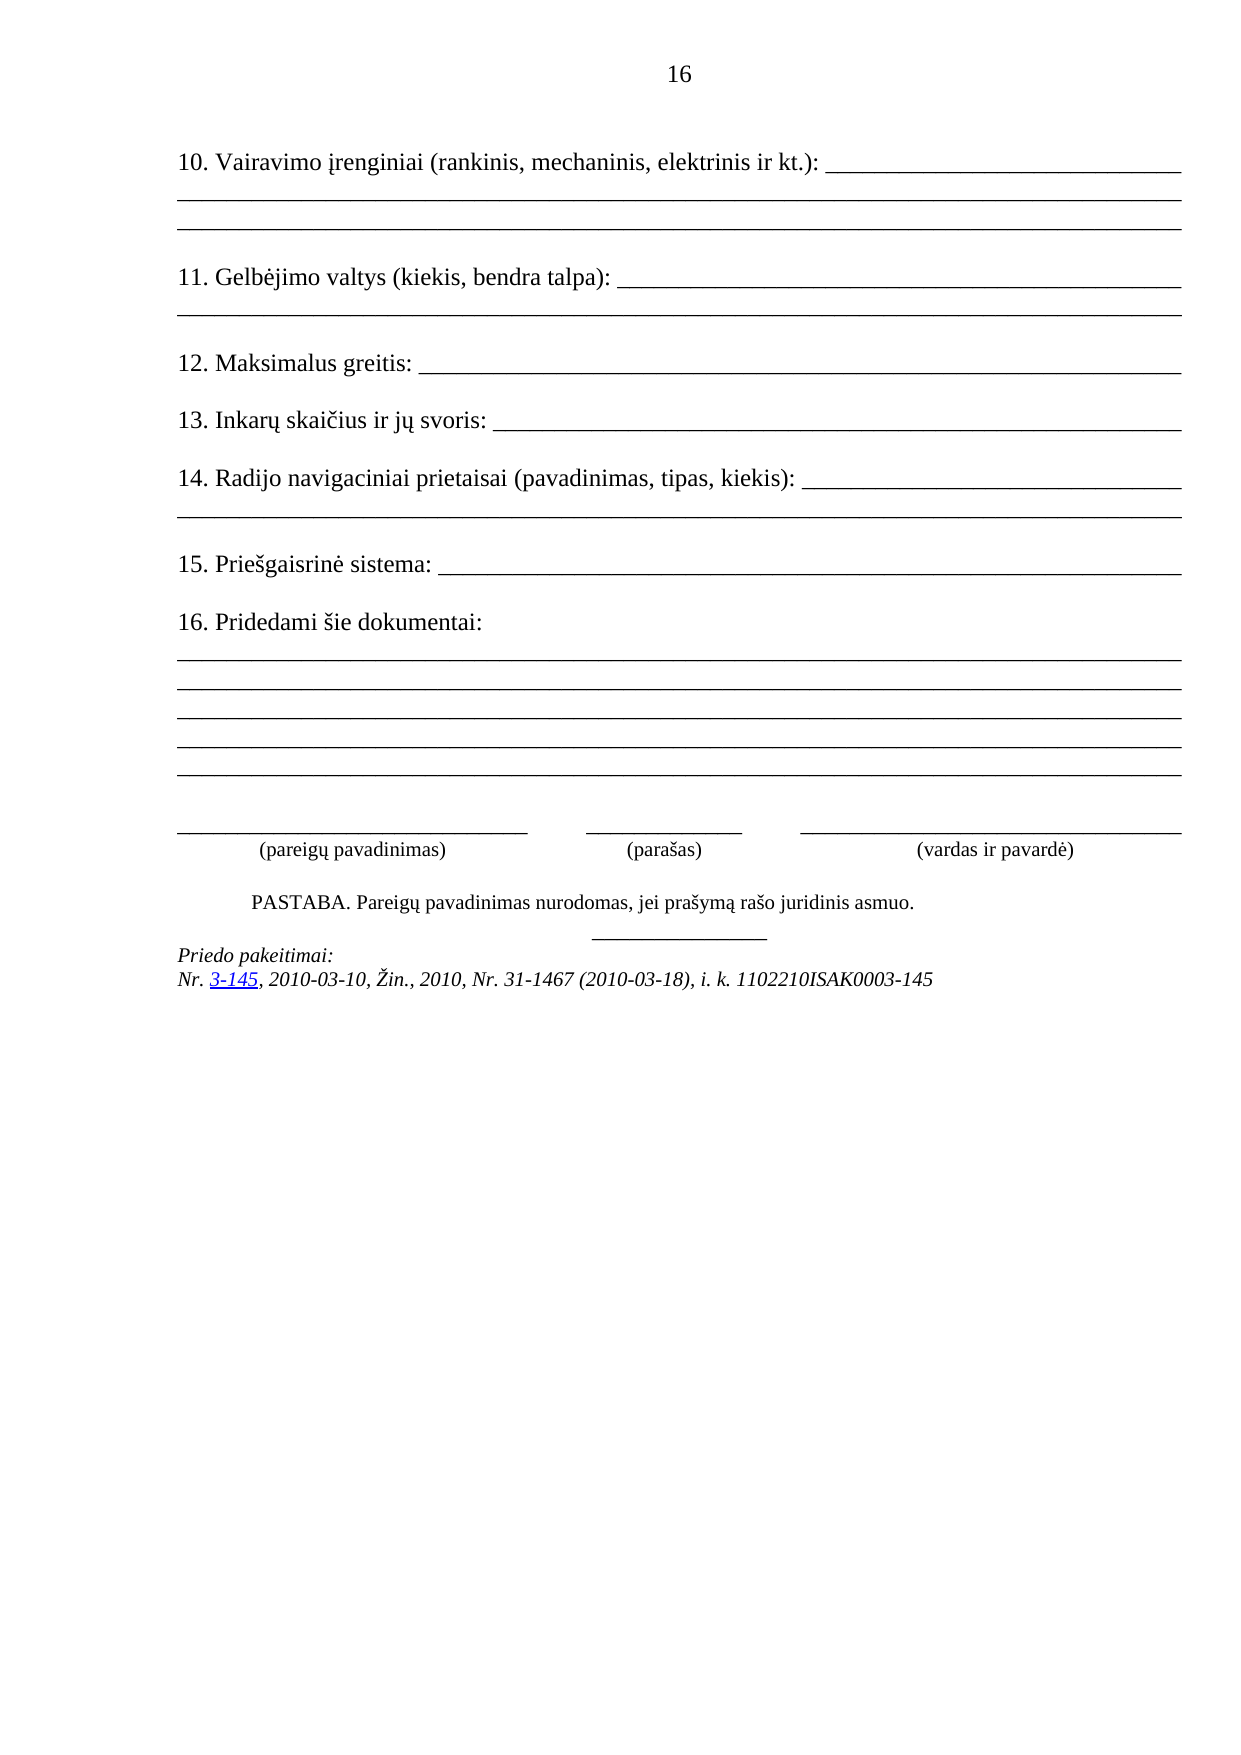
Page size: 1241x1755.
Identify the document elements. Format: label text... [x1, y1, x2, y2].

text 10. Vairavimo įrenginiai (rankinis, mechaninis, elektrinis ir kt.): [177, 147, 1181, 176]
text 15. Priešgaisrinė sistema: [177, 549, 1181, 578]
text 11. Gelbėjimo valtys (kiekis, bendra talpa): [177, 262, 1181, 291]
text 14. Radijo navigaciniai prietaisai (pavadinimas, tipas, kiekis): [177, 463, 1181, 492]
text 13. Inkarų skaičius ir jų svoris: [177, 406, 1181, 434]
text 12. Maksimalus greitis: [177, 348, 1181, 377]
text 16. Pridedami šie dokumentai: [177, 607, 1181, 636]
text Nr. 3-145, 2010-03-10, Žin., 2010, Nr. 31-1467 (2010-03-18), i. k. 1102210ISAK0003-145 [177, 967, 1181, 991]
text ______________ [177, 914, 1181, 942]
text (pareigų pavadinimas) (parašas) (vardas ir pavardė) [177, 837, 1181, 861]
text Priedo pakeitimai: [177, 942, 1181, 967]
text PASTABA. Pareigų pavadinimas nurodomas, jei prašymą rašo juridinis asmuo. [177, 890, 1181, 914]
